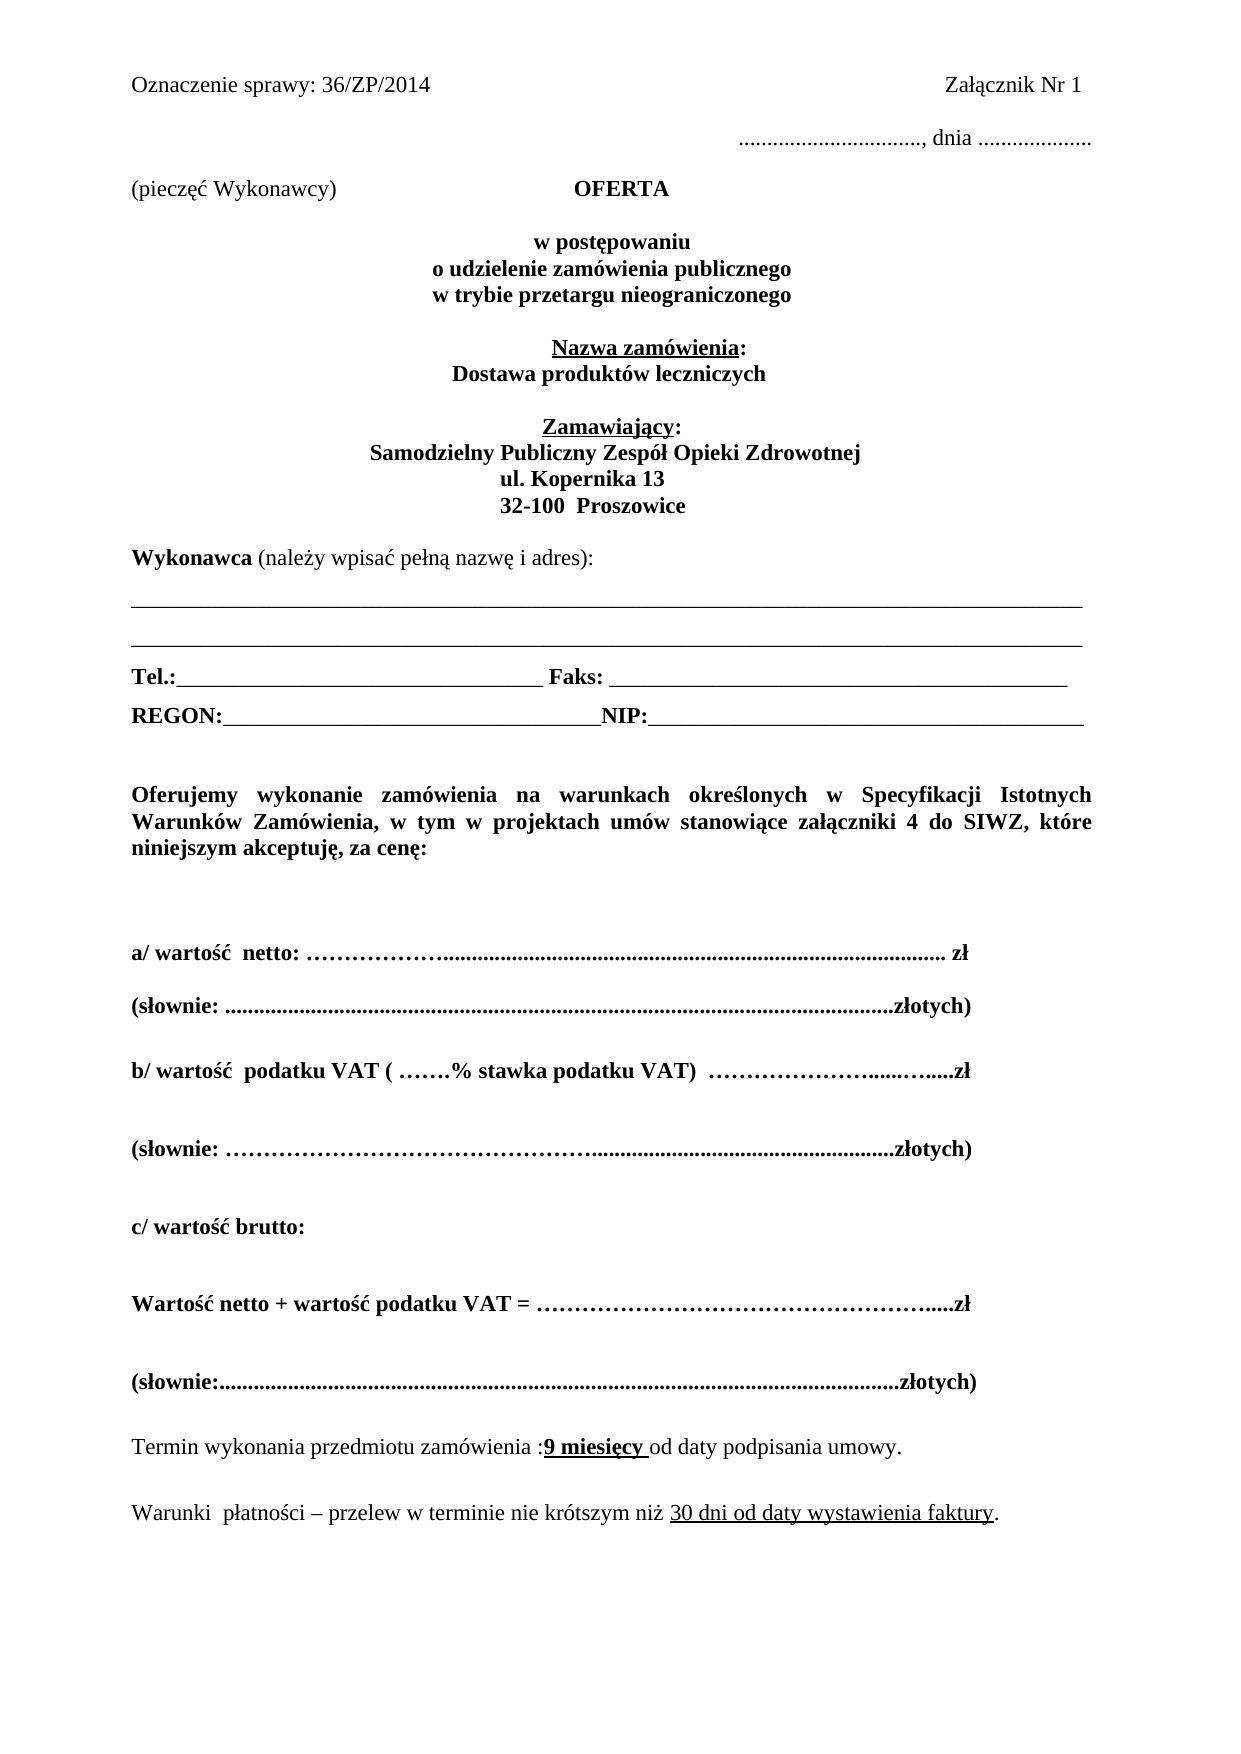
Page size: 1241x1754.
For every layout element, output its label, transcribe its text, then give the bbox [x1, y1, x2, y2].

text (słownie: .....................................................................................................................złotych) [131, 992, 1092, 1018]
text ______________________________________________________________________________________________________________________________________________________________________ [131, 584, 1092, 650]
text Samodzielny Publiczny Zespół Opieki Zdrowotnej [352, 439, 1092, 465]
text REGON:_________________________________NIP:______________________________________ [131, 702, 1092, 729]
text 32-100 Proszowice [426, 492, 1092, 518]
text Wykonawca (należy wpisać pełną nazwę i adres): [131, 544, 1092, 571]
text ul. Kopernika 13 [426, 465, 1092, 492]
text (słownie:.......................................................................................................................złotych) [131, 1368, 1092, 1394]
text a/ wartość netto: ………………........................................................................................ zł [131, 939, 1092, 966]
text o udzielenie zamówienia publicznego [131, 254, 1092, 281]
text b/ wartość podatku VAT ( …….% stawka podatku VAT) …………………......….....zł [131, 1057, 1092, 1084]
text Zamawiający: [131, 413, 1092, 439]
text Oznaczenie sprawy: 36/ZP/2014 Załącznik Nr 1 [131, 71, 1092, 98]
text (pieczęć Wykonawcy) OFERTA [131, 176, 1092, 202]
text Oferujemy wykonanie zamówienia na warunkach określonych w Specyfikacji Istotnych Warunków Zamówienia, w tym w projektach umów stanowiące załączniki 4 do SIWZ, które niniejszym akceptuję, za cenę: [131, 781, 1092, 860]
text w trybie przetargu nieograniczonego [131, 281, 1092, 307]
text ................................, dnia .................... [131, 124, 1092, 151]
text Warunki płatności – przelew w terminie nie krótszym niż 30 dni od daty wystawienia faktury. [131, 1499, 1092, 1525]
text c/ wartość brutto: [131, 1213, 1092, 1239]
text Nazwa zamówienia: [426, 334, 1092, 360]
text w postępowaniu [131, 228, 1092, 254]
text Wartość netto + wartość podatku VAT = …………………………………………….....zł [131, 1291, 1092, 1317]
text Dostawa produktów leczniczych [131, 360, 1092, 386]
text Tel.:________________________________ Faks: ________________________________________ [131, 663, 1092, 689]
text Termin wykonania przedmiotu zamówienia :9 miesięcy od daty podpisania umowy. [131, 1433, 1092, 1460]
text (słownie: ………………………………………….....................................................złotych) [131, 1135, 1092, 1161]
